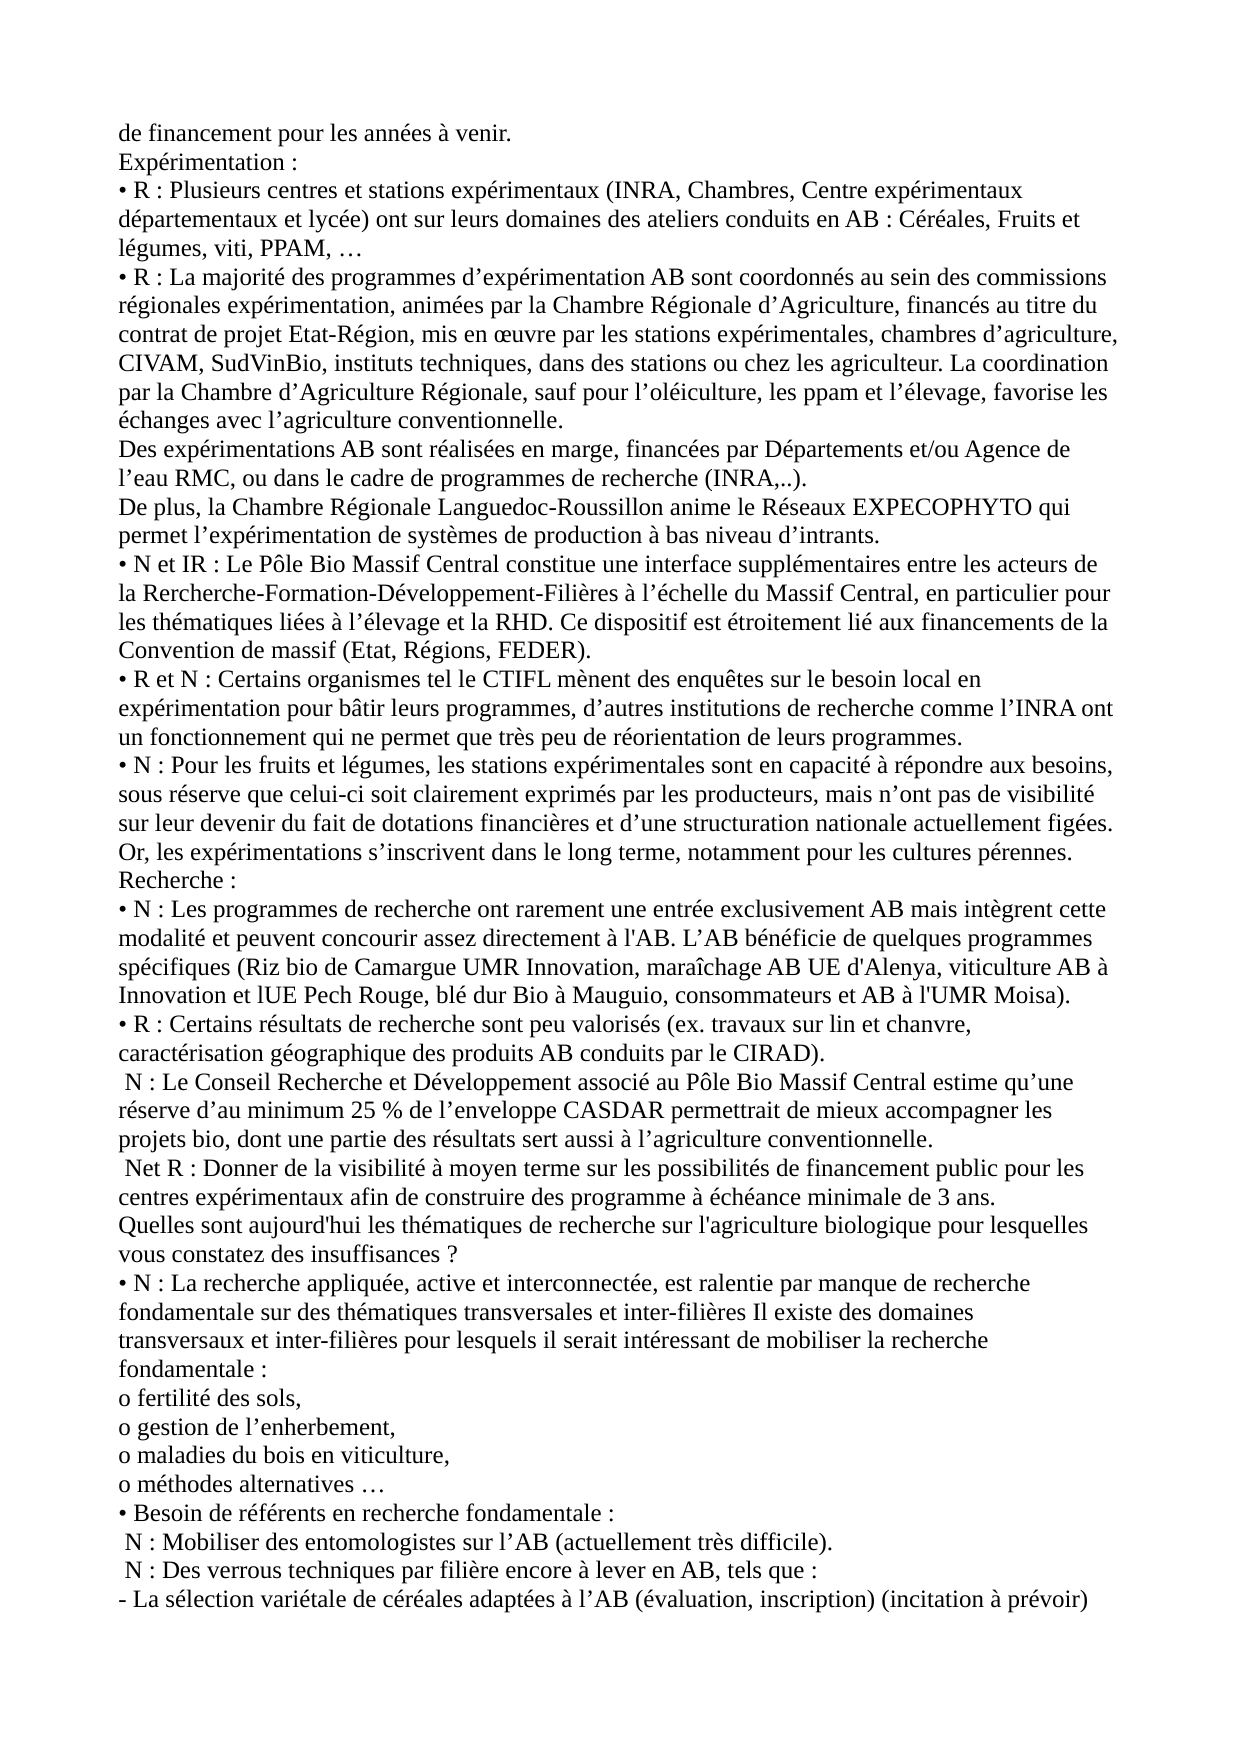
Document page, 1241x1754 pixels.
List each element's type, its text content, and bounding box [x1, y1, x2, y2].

text de financement pour les années à venir. [118, 118, 1122, 147]
text • N : Les programmes de recherche ont rarement une entrée exclusivement AB mais intègrent cette [118, 894, 1122, 923]
text • R et N : Certains organismes tel le CTIFL mènent des enquêtes sur le besoin local en expérimentation pour bâtir leurs programmes, d’autres institutions de recherche comme l’INRA ont un fonctionnement qui ne permet que très peu de réorientation de leurs programmes. [118, 664, 1122, 751]
text Quelles sont aujourd'hui les thématiques de recherche sur l'agriculture biologique pour lesquelles [118, 1211, 1122, 1239]
text Convention de massif (Etat, Régions, FEDER). [118, 636, 1122, 664]
text régionales expérimentation, animées par la Chambre Régionale d’Agriculture, financés au titre du [118, 291, 1122, 319]
text • Besoin de référents en recherche fondamentale : [118, 1498, 1122, 1527]
text N : Des verrous techniques par filière encore à lever en AB, tels que : [118, 1556, 1122, 1584]
text N : Mobiliser des entomologistes sur l’AB (actuellement très difficile). [118, 1527, 1122, 1556]
text vous constatez des insuffisances ? [118, 1239, 1122, 1268]
text - La sélection variétale de céréales adaptées à l’AB (évaluation, inscription) (incitation à prévoir) [118, 1584, 1122, 1613]
text • N : La recherche appliquée, active et interconnectée, est ralentie par manque de recherche [118, 1268, 1122, 1297]
text o fertilité des sols, [118, 1383, 1122, 1412]
text De plus, la Chambre Régionale Languedoc-Roussillon anime le Réseaux EXPECOPHYTO qui permet l’expérimentation de systèmes de production à bas niveau d’intrants. [118, 492, 1122, 549]
text o maladies du bois en viticulture, [118, 1441, 1122, 1469]
text Des expérimentations AB sont réalisées en marge, financées par Départements et/ou Agence de l’eau RMC, ou dans le cadre de programmes de recherche (INRA,..). [118, 434, 1122, 492]
text • N et IR : Le Pôle Bio Massif Central constitue une interface supplémentaires entre les acteurs de la Rercherche-Formation-Développement-Filières à l’échelle du Massif Central, en particulier pour les thématiques liées à l’élevage et la RHD. Ce dispositif est étroitement lié aux financements de la [118, 549, 1122, 636]
text o méthodes alternatives … [118, 1469, 1122, 1498]
text transversaux et inter-filières pour lesquels il serait intéressant de mobiliser la recherche fondamentale : [118, 1326, 1122, 1383]
text • R : Certains résultats de recherche sont peu valorisés (ex. travaux sur lin et chanvre, caractérisation géographique des produits AB conduits par le CIRAD). [118, 1009, 1122, 1067]
text modalité et peuvent concourir assez directement à l'AB. L’AB bénéficie de quelques programmes [118, 923, 1122, 952]
text N : Le Conseil Recherche et Développement associé au Pôle Bio Massif Central estime qu’une réserve d’au minimum 25 % de l’enveloppe CASDAR permettrait de mieux accompagner les projets bio, dont une partie des résultats sert aussi à l’agriculture conventionnelle. [118, 1067, 1122, 1153]
text Recherche : [118, 866, 1122, 894]
text Innovation et lUE Pech Rouge, blé dur Bio à Mauguio, consommateurs et AB à l'UMR Moisa). [118, 981, 1122, 1009]
text • R : Plusieurs centres et stations expérimentaux (INRA, Chambres, Centre expérimentaux [118, 176, 1122, 204]
text spécifiques (Riz bio de Camargue UMR Innovation, maraîchage AB UE d'Alenya, viticulture AB à [118, 952, 1122, 981]
text sous réserve que celui-ci soit clairement exprimés par les producteurs, mais n’ont pas de visibilité sur leur devenir du fait de dotations financières et d’une structuration nationale actuellement figées. Or, les expérimentations s’inscrivent dans le long terme, notamment pour les cultures pérennes. [118, 779, 1122, 866]
text • R : La majorité des programmes d’expérimentation AB sont coordonnés au sein des commissions [118, 262, 1122, 291]
text o gestion de l’enherbement, [118, 1412, 1122, 1441]
text contrat de projet Etat-Région, mis en œuvre par les stations expérimentales, chambres d’agriculture, [118, 319, 1122, 348]
text départementaux et lycée) ont sur leurs domaines des ateliers conduits en AB : Céréales, Fruits et [118, 204, 1122, 233]
text • N : Pour les fruits et légumes, les stations expérimentales sont en capacité à répondre aux besoins, [118, 751, 1122, 779]
text légumes, viti, PPAM, … [118, 233, 1122, 262]
text fondamentale sur des thématiques transversales et inter-filières Il existe des domaines [118, 1297, 1122, 1326]
text Expérimentation : [118, 147, 1122, 176]
text CIVAM, SudVinBio, instituts techniques, dans des stations ou chez les agriculteur. La coordination par la Chambre d’Agriculture Régionale, sauf pour l’oléiculture, les ppam et l’élevage, favorise les échanges avec l’agriculture conventionnelle. [118, 348, 1122, 434]
text Net R : Donner de la visibilité à moyen terme sur les possibilités de financement public pour les centres expérimentaux afin de construire des programme à échéance minimale de 3 ans. [118, 1153, 1122, 1211]
